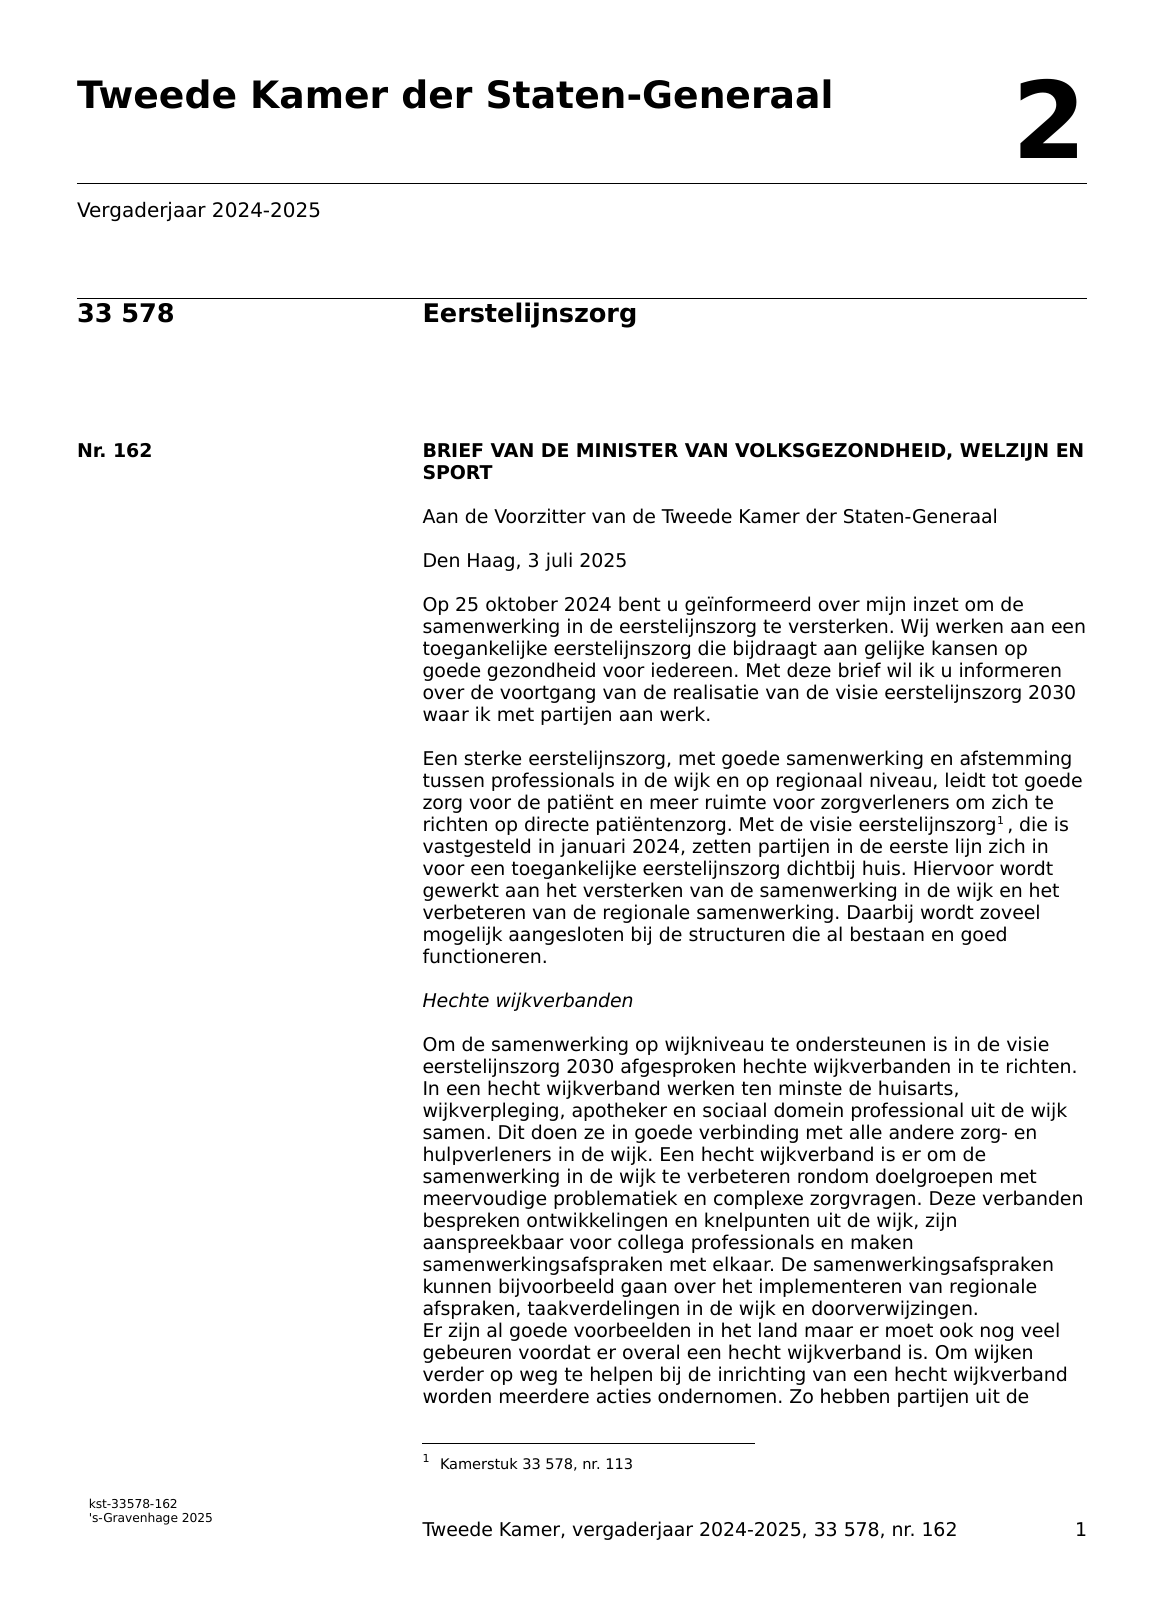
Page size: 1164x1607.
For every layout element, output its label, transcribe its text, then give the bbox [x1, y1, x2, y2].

text Den Haag, 3 juli 2025 [422, 550, 1087, 572]
text Op 25 oktober 2024 bent u geïnformeerd over mijn inzet om de samenwerking in de eerstelijnszorg te versterken. Wij werken aan een toegankelijke eerstelijnszorg die bijdraagt aan gelijke kansen op goede gezondheid voor iedereen. Met deze brief wil ik u informeren over de voortgang van de realisatie van de visie eerstelijnszorg 2030 waar ik met partijen aan werk. [422, 594, 1087, 726]
subtitle 33 578 Eerstelijnszorg [77, 299, 1087, 329]
subtitle Hechte wijkverbanden [422, 990, 1087, 1012]
text 's-Gravenhage 2025 [88, 1511, 323, 1525]
text kst-33578-162 [88, 1497, 323, 1511]
text Aan de Voorzitter van de Tweede Kamer der Staten-Generaal [422, 506, 1087, 528]
subtitle Nr. 162 BRIEF VAN DE MINISTER VAN VOLKSGEZONDHEID, WELZIJN EN SPORT [77, 440, 1087, 484]
text Om de samenwerking op wijkniveau te ondersteunen is in de visie eerstelijnszorg 2030 afgesproken hechte wijkverbanden in te richten. In een hecht wijkverband werken ten minste de huisarts, wijkverpleging, apotheker en sociaal domein professional uit de wijk samen. Dit doen ze in goede verbinding met alle andere zorg- en hulpverleners in de wijk. Een hecht wijkverband is er om de samenwerking in de wijk te verbeteren rondom doelgroepen met meervoudige problematiek en complexe zorgvragen. Deze verbanden bespreken ontwikkelingen en knelpunten uit de wijk, zijn aanspreekbaar voor collega professionals en maken samenwerkingsafspraken met elkaar. De samenwerkingsafspraken kunnen bijvoorbeeld gaan over het implementeren van regionale afspraken, taakverdelingen in de wijk en doorverwijzingen. [422, 1034, 1087, 1320]
table_cell Vergaderjaar 2024-2025 [77, 184, 1087, 298]
table_header 2 [886, 59, 1087, 183]
text Er zijn al goede voorbeelden in het land maar er moet ook nog veel gebeuren voordat er overal een hecht wijkverband is. Om wijken verder op weg te helpen bij de inrichting van een hecht wijkverband worden meerdere acties ondernomen. Zo hebben partijen uit de [422, 1320, 1087, 1408]
table_header Tweede Kamer der Staten-Generaal [77, 59, 886, 183]
text Kamerstuk 33 578, nr. 113 [422, 1452, 1087, 1474]
text Een sterke eerstelijnszorg, met goede samenwerking en afstemming tussen professionals in de wijk en op regionaal niveau, leidt tot goede zorg voor de patiënt en meer ruimte voor zorgverleners om zich te richten op directe patiëntenzorg. Met de visie eerstelijnszorg, die is vastgesteld in januari 2024, zetten partijen in de eerste lijn zich in voor een toegankelijke eerstelijnszorg dichtbij huis. Hiervoor wordt gewerkt aan het versterken van de samenwerking in de wijk en het verbeteren van de regionale samenwerking. Daarbij wordt zoveel mogelijk aangesloten bij de structuren die al bestaan en goed functioneren. [422, 748, 1087, 968]
